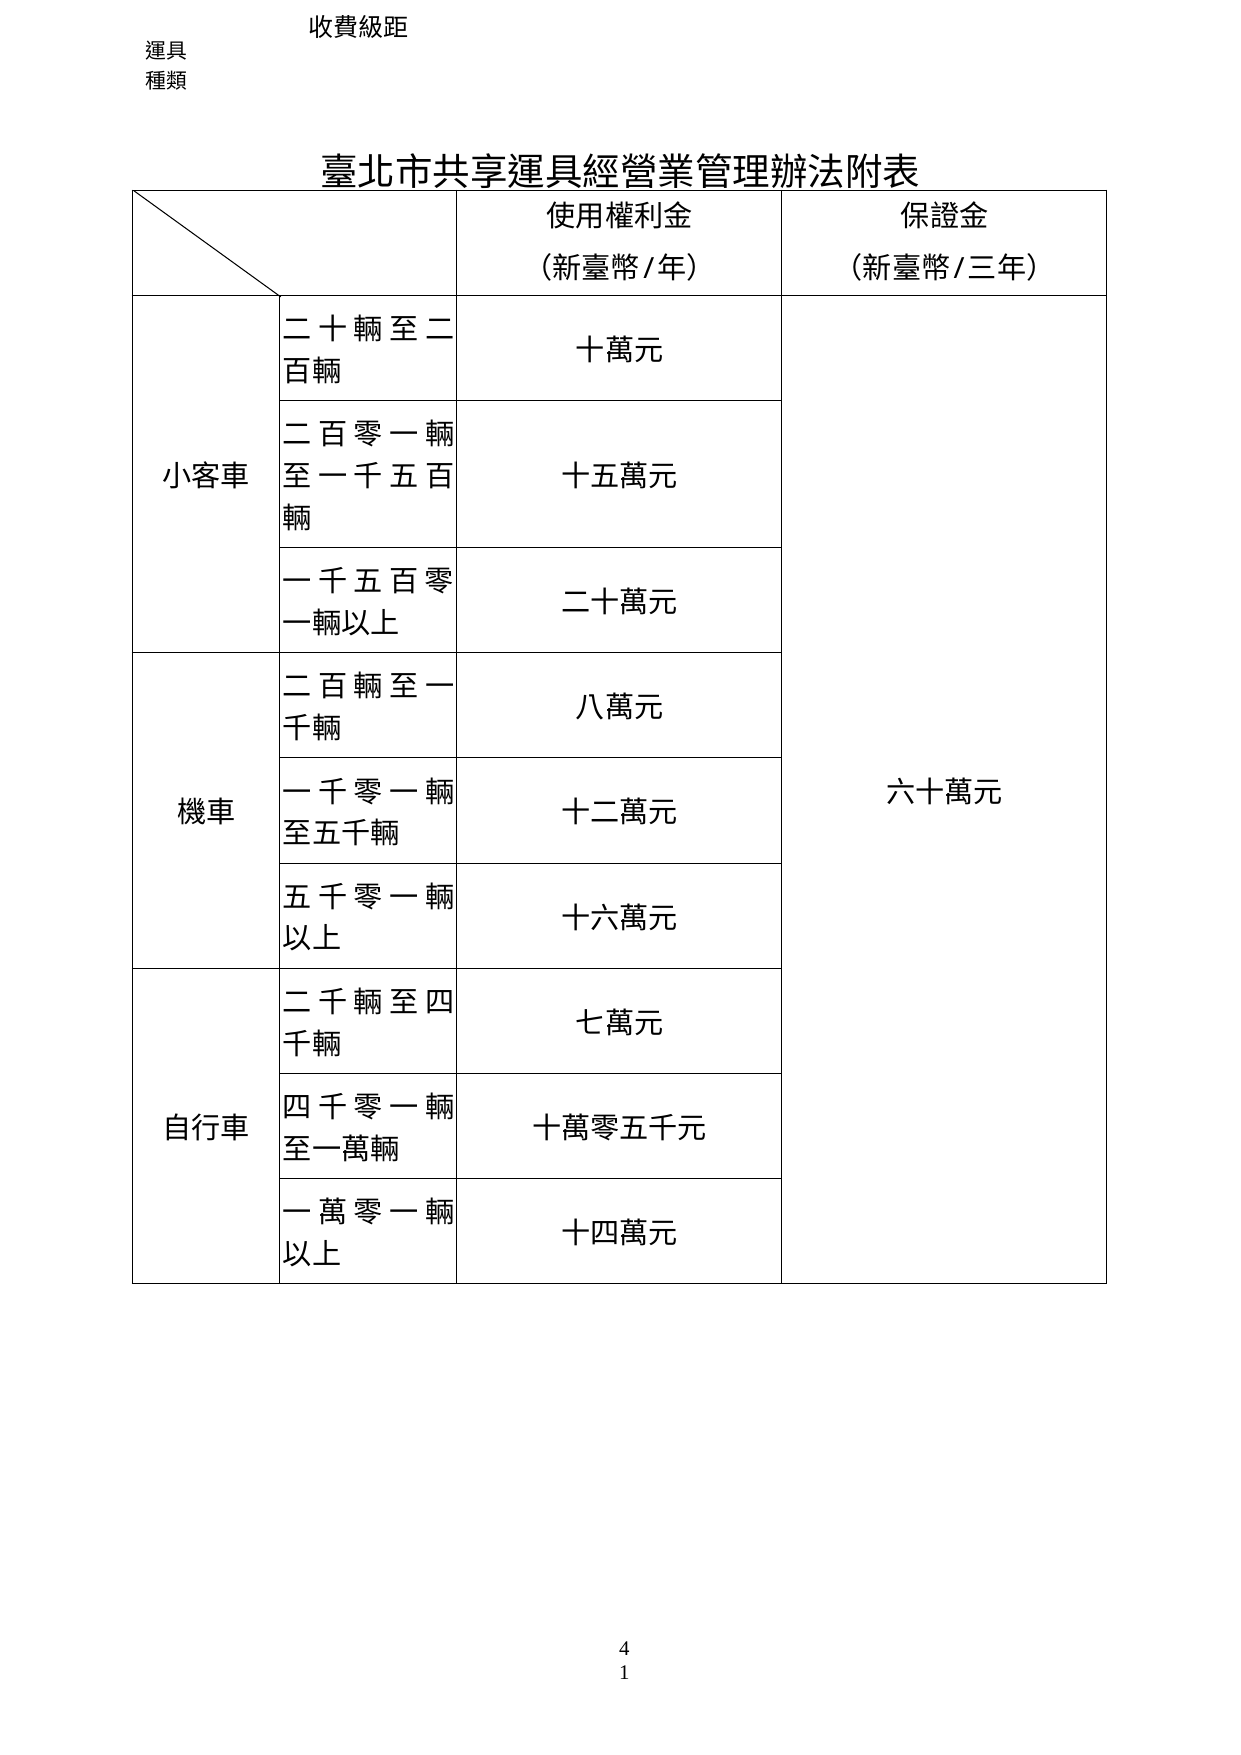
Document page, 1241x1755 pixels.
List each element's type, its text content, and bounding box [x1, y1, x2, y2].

table_cell 四千零一輛至一萬輛 [280, 1074, 456, 1178]
table_header [130, 27, 219, 134]
text 臺北市共享運具經營業管理辦法附表 [118, 127, 1122, 189]
table_header [133, 192, 275, 295]
table_cell 八萬元 [457, 653, 781, 757]
table_cell 二十萬元 [457, 548, 781, 652]
table_cell 二百零一輛至一千五百輛 [280, 401, 456, 547]
table_cell 五千零一輛以上 [280, 864, 456, 968]
table_cell 十六萬元 [457, 864, 781, 968]
table_header [137, 191, 456, 295]
table_header 保證金 （新臺幣/三年） [782, 191, 1106, 295]
table_cell 二十輛至二百輛 [280, 296, 456, 400]
table_cell 二百輛至一千輛 [280, 653, 456, 757]
table_cell 十萬零五千元 [457, 1074, 781, 1178]
table_header [293, 0, 456, 108]
table_cell 一萬零一輛以上 [280, 1179, 456, 1283]
table_cell 六十萬元 [782, 296, 1106, 1283]
table_cell 小客車 [133, 296, 279, 652]
table_cell 二千輛至四千輛 [280, 969, 456, 1073]
table_cell 機車 [133, 653, 279, 968]
table_cell 十萬元 [457, 296, 781, 400]
table_cell 十二萬元 [457, 758, 781, 862]
table_header 使用權利金 （新臺幣/年） [457, 191, 781, 295]
table_cell 一千五百零一輛以上 [280, 548, 456, 652]
table_cell 一千零一輛至五千輛 [280, 758, 456, 862]
table_cell 十四萬元 [457, 1179, 781, 1283]
table_cell 七萬元 [457, 969, 781, 1073]
table_cell 十五萬元 [457, 401, 781, 547]
table_cell 自行車 [133, 969, 279, 1283]
